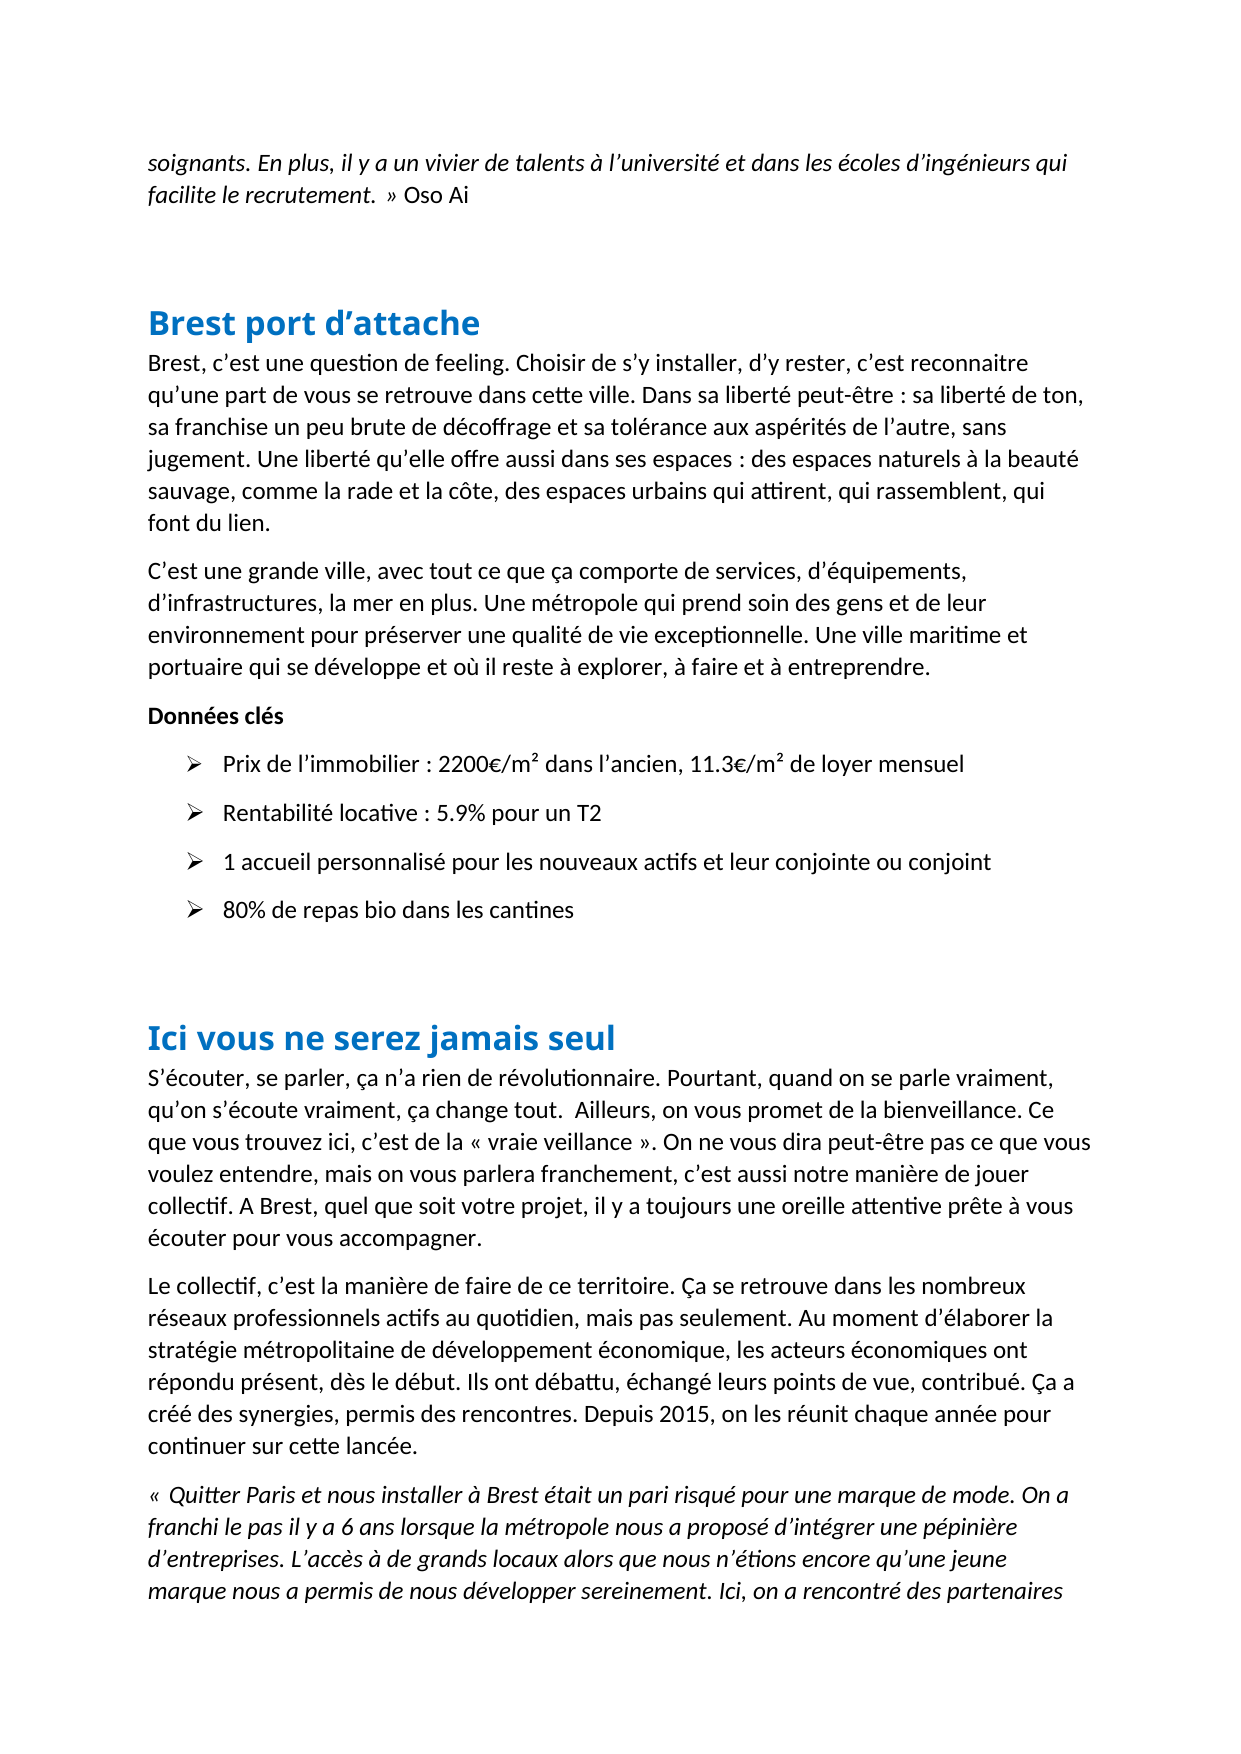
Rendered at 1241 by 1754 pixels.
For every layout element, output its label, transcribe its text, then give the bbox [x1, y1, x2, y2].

list 1 accueil personnalisé pour les nouveaux actifs et leur conjointe ou conjoint [185, 846, 1093, 876]
text « Quitter Paris et nous installer à Brest était un pari risqué pour une marque de mode. On a franchi le pas il y a 6 ans lorsque la métropole nous a proposé d’intégrer une pépinière d’entreprises. L’accès à de grands locaux alors que nous n’étions encore qu’une jeune marque nous a permis de nous développer sereinement. Ici, on a rencontré des partenaires [148, 1479, 1093, 1605]
text soignants. En plus, il y a un vivier de talents à l’université et dans les écoles d’ingénieurs qui facilite le recrutement. » Oso Ai [148, 148, 1093, 210]
text Données clés [148, 700, 1093, 731]
list Prix de l’immobilier : 2200€/m² dans l’ancien, 11.3€/m² de loyer mensuel [185, 749, 1093, 779]
text Brest, c’est une question de feeling. Choisir de s’y installer, d’y rester, c’est reconnaitre qu’une part de vous se retrouve dans cette ville. Dans sa liberté peut-être : sa liberté de ton, sa franchise un peu brute de décoffrage et sa tolérance aux aspérités de l’autre, sans jugement. Une liberté qu’elle offre aussi dans ses espaces : des espaces naturels à la beauté sauvage, comme la rade et la côte, des espaces urbains qui attirent, qui rassemblent, qui font du lien. [148, 347, 1093, 537]
text Le collectif, c’est la manière de faire de ce territoire. Ça se retrouve dans les nombreux réseaux professionnels actifs au quotidien, mais pas seulement. Au moment d’élaborer la stratégie métropolitaine de développement économique, les acteurs économiques ont répondu présent, dès le début. Ils ont débattu, échangé leurs points de vue, contribué. Ça a créé des synergies, permis des rencontres. Depuis 2015, on les réunit chaque année pour continuer sur cette lancée. [148, 1270, 1093, 1461]
list Rentabilité locative : 5.9% pour un T2 [185, 797, 1093, 828]
text S’écouter, se parler, ça n’a rien de révolutionnaire. Pourtant, quand on se parle vraiment, qu’on s’écoute vraiment, ça change tout. Ailleurs, on vous promet de la bienveillance. Ce que vous trouvez ici, c’est de la « vraie veillance ». On ne vous dira peut-être pas ce que vous voulez entendre, mais on vous parlera franchement, c’est aussi notre manière de jouer collectif. A Brest, quel que soit votre projet, il y a toujours une oreille attentive prête à vous écouter pour vous accompagner. [148, 1062, 1093, 1252]
subtitle Brest port d’attache [148, 299, 1093, 345]
subtitle Ici vous ne serez jamais seul [148, 1014, 1093, 1060]
list 80% de repas bio dans les cantines [185, 894, 1093, 925]
text C’est une grande ville, avec tout ce que ça comporte de services, d’équipements, d’infrastructures, la mer en plus. Une métropole qui prend soin des gens et de leur environnement pour préserver une qualité de vie exceptionnelle. Une ville maritime et portuaire qui se développe et où il reste à explorer, à faire et à entreprendre. [148, 555, 1093, 682]
